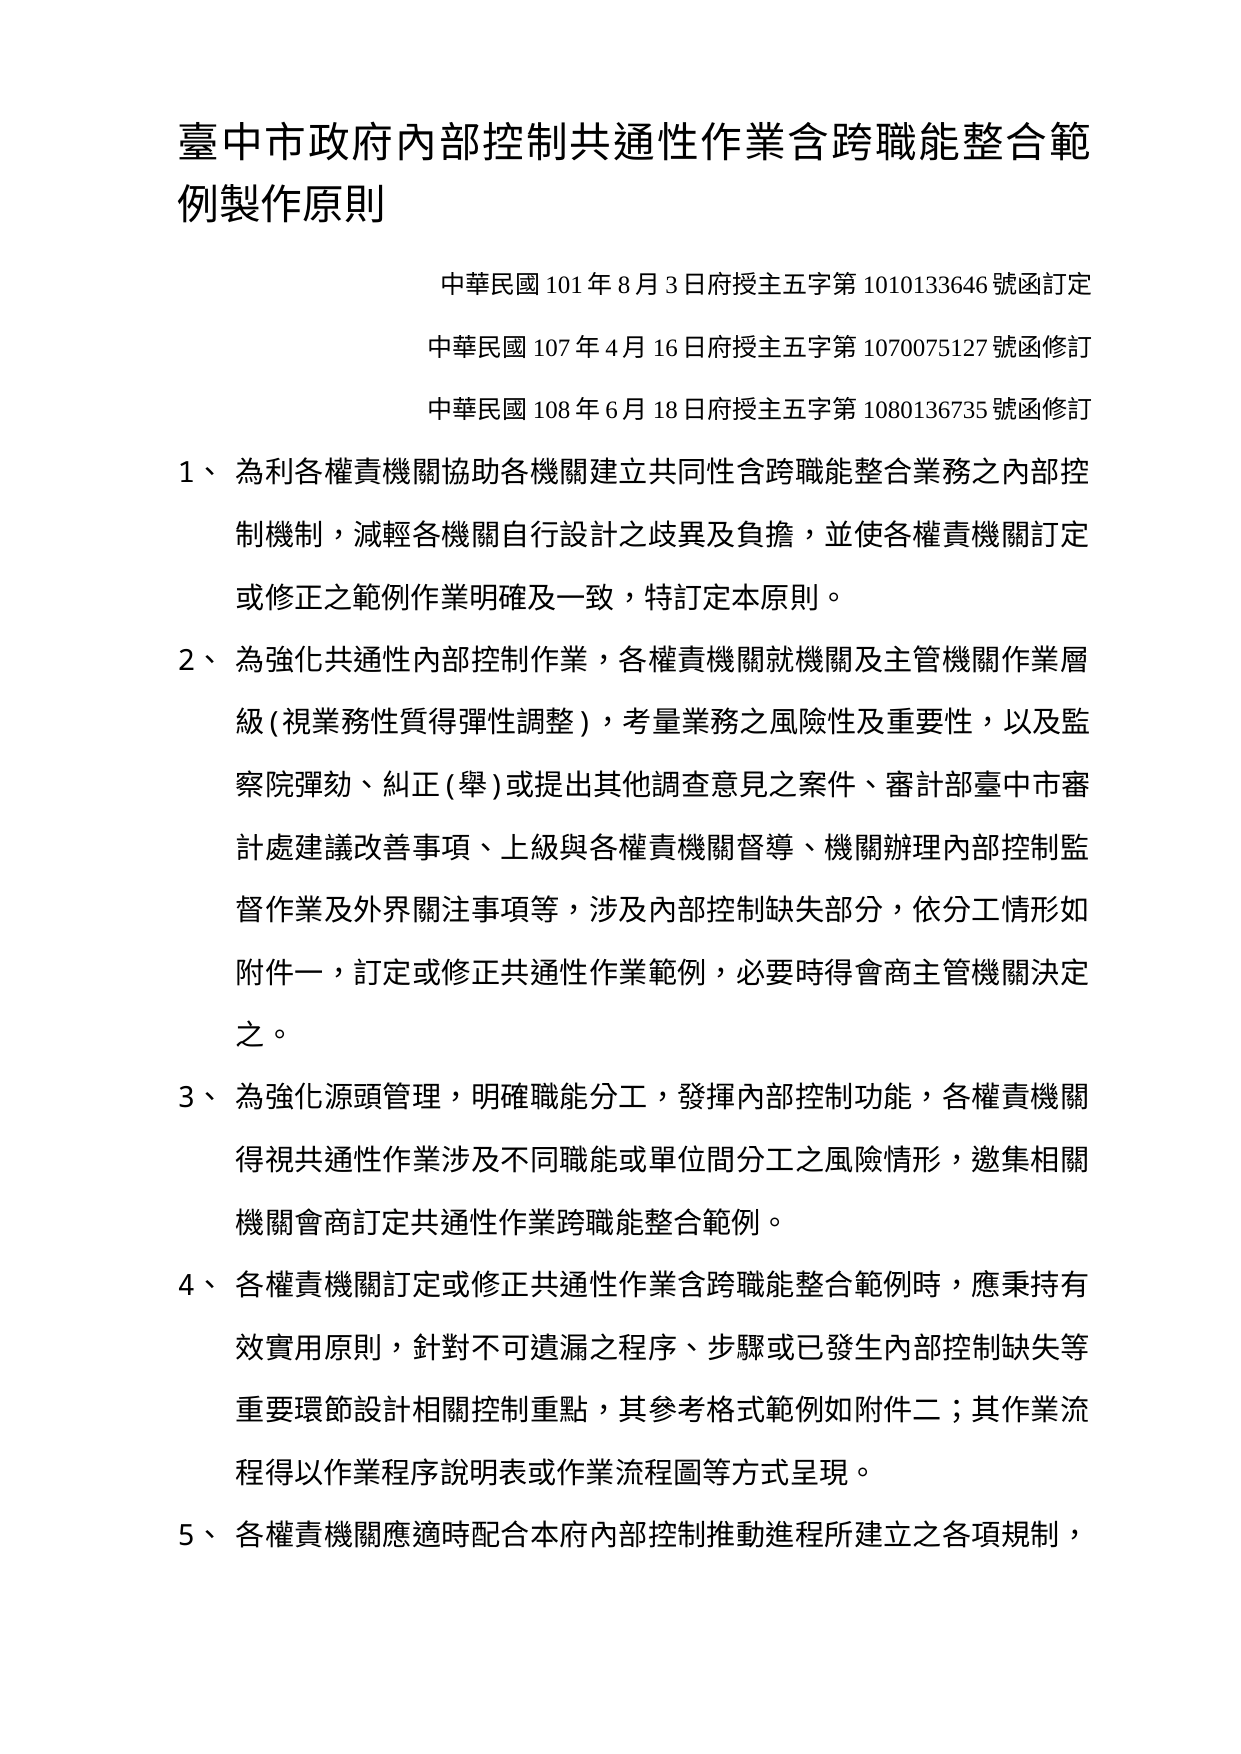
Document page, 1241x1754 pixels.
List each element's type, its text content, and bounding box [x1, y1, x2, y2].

text 臺中市政府內部控制共通性作業含跨職能整合範例製作原則 [177, 97, 1092, 222]
text 中華民國107年4月16日府授主五字第1070075127號函修訂 [177, 304, 1092, 366]
list 各權責機關應適時配合本府內部控制推動進程所建立之各項規制， [177, 1491, 1092, 1554]
text 中華民國101年8月3日府授主五字第1010133646號函訂定 [177, 241, 1092, 304]
list 各權責機關訂定或修正共通性作業含跨職能整合範例時，應秉持有效實用原則，針對不可遺漏之程序、步驟或已發生內部控制缺失等重要環節設計相關控制重點，其參考格式範例如附件二；其作業流程得以作業程序說明表或作業流程圖等方式呈現。 [177, 1241, 1092, 1491]
list 為利各權責機關協助各機關建立共同性含跨職能整合業務之內部控制機制，減輕各機關自行設計之歧異及負擔，並使各權責機關訂定或修正之範例作業明確及一致，特訂定本原則。 [177, 429, 1092, 616]
list 為強化共通性內部控制作業，各權責機關就機關及主管機關作業層級(視業務性質得彈性調整)，考量業務之風險性及重要性，以及監察院彈劾、糾正(舉)或提出其他調查意見之案件、審計部臺中市審計處建議改善事項、上級與各權責機關督導、機關辦理內部控制監督作業及外界關注事項等，涉及內部控制缺失部分，依分工情形如附件一，訂定或修正共通性作業範例，必要時得會商主管機關決定之。 [177, 616, 1092, 1054]
text 中華民國108年6月18日府授主五字第1080136735號函修訂 [177, 366, 1092, 429]
list 為強化源頭管理，明確職能分工，發揮內部控制功能，各權責機關得視共通性作業涉及不同職能或單位間分工之風險情形，邀集相關機關會商訂定共通性作業跨職能整合範例。 [177, 1054, 1092, 1241]
